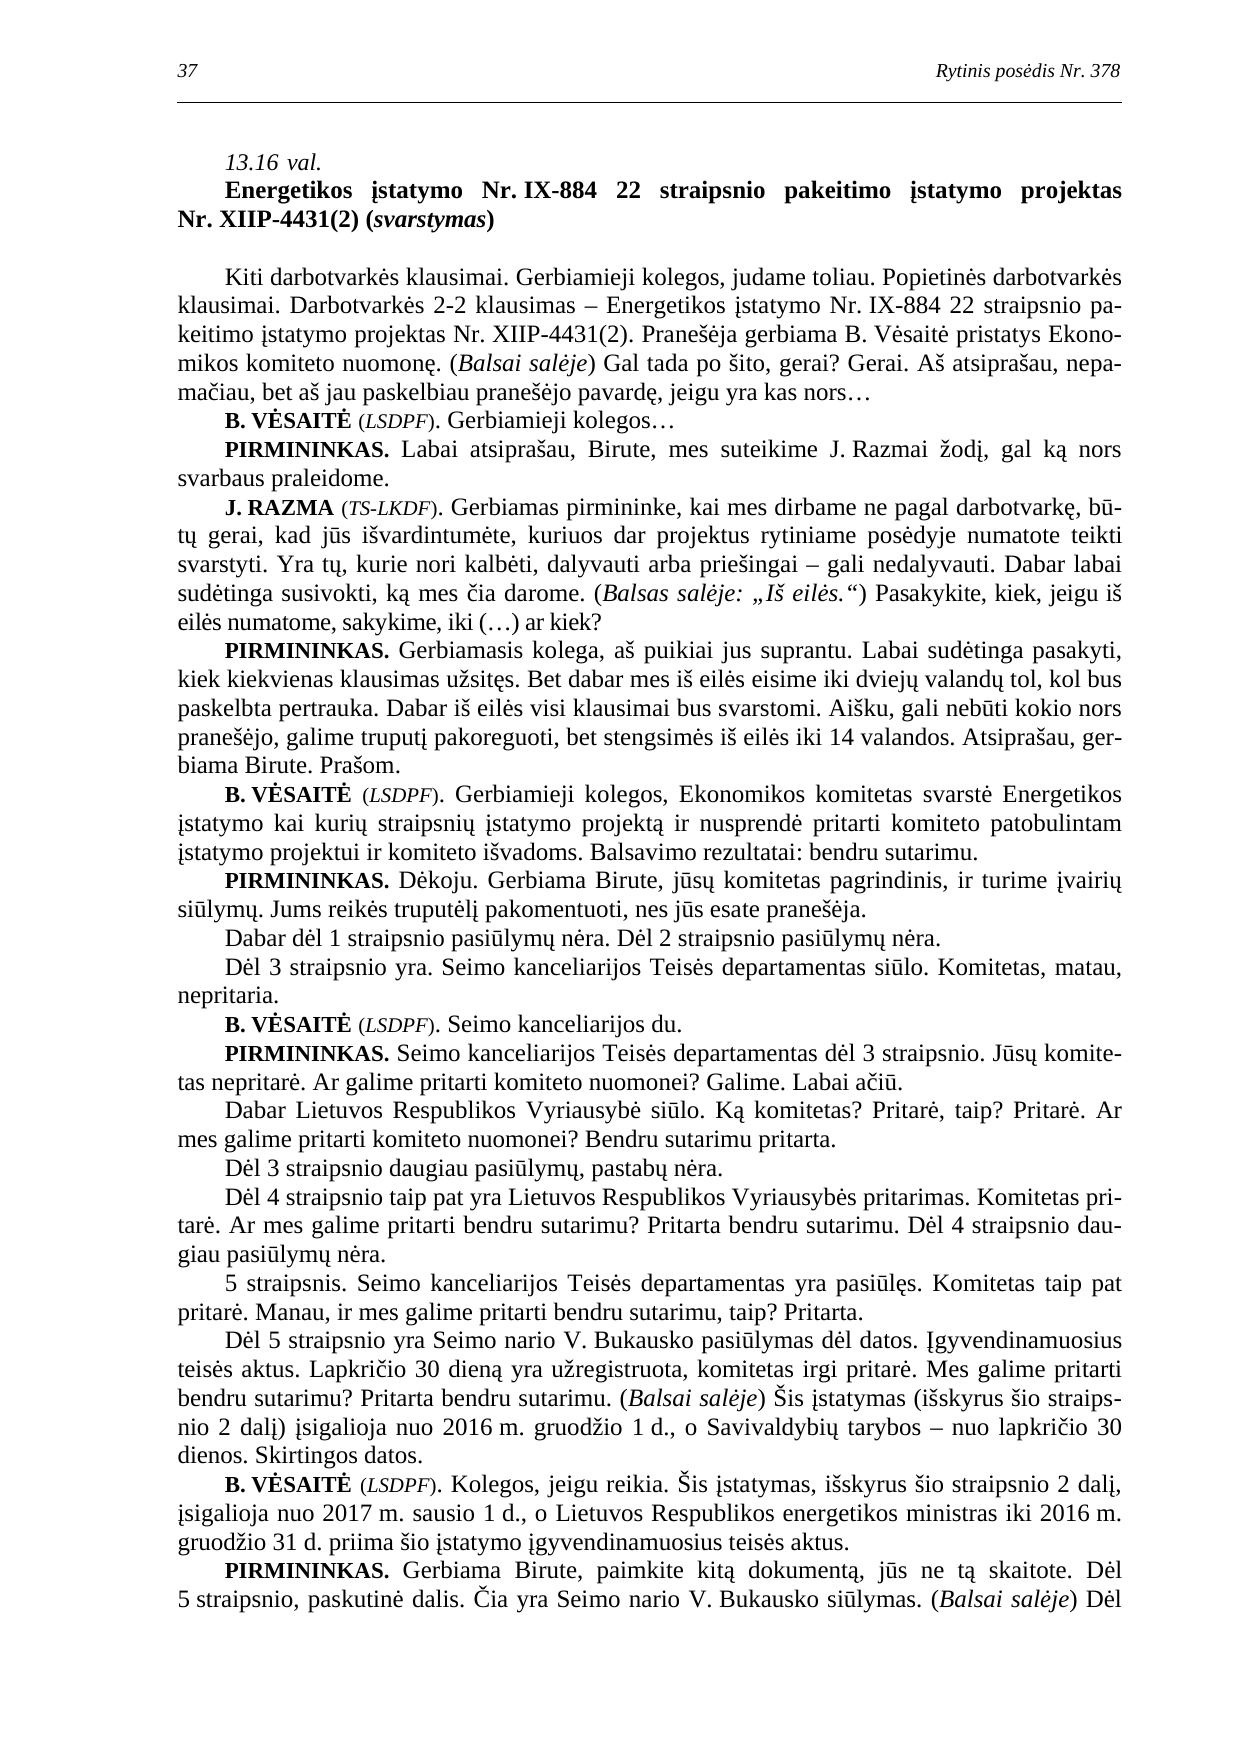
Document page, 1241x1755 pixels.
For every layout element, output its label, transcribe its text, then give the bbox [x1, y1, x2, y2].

text PIRMININKAS. La­bai at­si­pra­šau, Bi­ru­te, mes su­tei­ki­me J. Raz­mai žo­dį, gal ką nors svar­baus pra­lei­do­me. [177, 434, 1122, 492]
text PIRMININKAS. Sei­mo kan­ce­lia­ri­jos Tei­sės de­par­ta­men­tas dėl 3 straips­nio. Jū­sų ko­mi­te­tas ne­pri­ta­rė. Ar ga­li­me pri­tar­ti ko­mi­te­to nuo­mo­nei? Ga­li­me. La­bai ačiū. [177, 1038, 1122, 1095]
text Da­bar dėl 1 straips­nio pa­siū­ly­mų nė­ra. Dėl 2 straips­nio pa­siū­ly­mų nė­ra. [177, 923, 1122, 952]
text Da­bar Lie­tu­vos Res­pub­li­kos Vy­riau­sy­bė siū­lo. Ką ko­mi­te­tas? Pri­ta­rė, taip? Pri­ta­rė. Ar mes ga­li­me pri­tar­ti ko­mi­te­to nuo­mo­nei? Ben­dru su­ta­ri­mu pri­tar­ta. [177, 1095, 1122, 1153]
text Ener­ge­ti­kos įsta­ty­mo Nr. IX-884 22 straips­nio pa­kei­ti­mo įsta­ty­mo pro­jek­tas Nr. XIIP-4431(2) (svars­ty­mas) [177, 175, 1122, 233]
text B. VĖSAITĖ (LSDPF). Ger­bia­mie­ji ko­le­gos, Eko­no­mi­kos ko­mi­te­tas svars­tė Ener­ge­ti­kos įsta­ty­mo kai ku­rių straips­nių įsta­ty­mo pro­jek­tą ir nu­spren­dė pri­tar­ti ko­mi­te­to pa­to­bu­lin­tam įsta­ty­mo pro­jek­tui ir ko­mi­te­to iš­va­doms. Bal­sa­vi­mo re­zul­ta­tai: ben­dru su­ta­ri­mu. [177, 779, 1122, 865]
text PIRMININKAS. Ger­bia­ma­sis ko­le­ga, aš pui­kiai jus su­pran­tu. La­bai su­dė­tin­ga pa­sa­ky­ti, kiek kiek­vie­nas klau­si­mas už­si­tęs. Bet da­bar mes iš ei­lės ei­si­me iki dvie­jų va­lan­dų tol, kol bus pa­skelb­ta per­trau­ka. Da­bar iš ei­lės vi­si klau­si­mai bus svars­to­mi. Aiš­ku, ga­li nebū­ti ko­kio nors pra­ne­šė­jo, ga­li­me tru­pu­tį pa­ko­re­guo­ti, bet steng­si­mės iš ei­lės iki 14 va­lan­dos. At­si­pra­šau, ger­bia­ma Bi­ru­te. Pra­šom. [177, 635, 1122, 779]
text 5 straips­nis. Sei­mo kan­ce­lia­ri­jos Tei­sės de­par­ta­men­tas yra pa­siū­lęs. Ko­mi­te­tas taip pat pri­ta­rė. Ma­nau, ir mes ga­li­me pri­tar­ti ben­dru su­ta­ri­mu, taip? Pri­tar­ta. [177, 1268, 1122, 1325]
text 13.16 val. [224, 148, 1122, 175]
text B. VĖSAITĖ (LSDPF). Ko­le­gos, jei­gu rei­kia. Šis įsta­ty­mas, iš­sky­rus šio straips­nio 2 da­lį, įsi­ga­lio­ja nuo 2017 m. sau­sio 1 d., o Lie­tu­vos Res­pub­li­kos ener­ge­ti­kos mi­nist­ras iki 2016 m. gruo­džio 31 d. pri­ima šio įsta­ty­mo įgy­ven­di­na­muo­sius tei­sės ak­tus. [177, 1469, 1122, 1555]
text Dėl 4 straips­nio taip pat yra Lie­tu­vos Res­pub­li­kos Vy­riau­sy­bės pri­ta­ri­mas. Ko­mi­te­tas pri­ta­rė. Ar mes ga­li­me pri­tar­ti ben­dru su­ta­ri­mu? Pri­tar­ta ben­dru su­ta­ri­mu. Dėl 4 straips­nio dau­giau pa­siū­ly­mų nė­ra. [177, 1182, 1122, 1268]
text Ki­ti dar­bo­tvarkės klau­si­mai. Ger­bia­mie­ji ko­le­gos, ju­da­me to­liau. Po­pie­ti­nės dar­bo­tvarkės klau­si­mai. Dar­bo­tvarkės 2-2 klau­si­mas – Ener­ge­ti­kos įsta­ty­mo Nr. IX-884 22 straips­nio pa­kei­ti­mo įsta­ty­mo pro­jek­tas Nr. XIIP-4431(2). Pra­ne­šė­ja ger­bia­ma B. Vė­sai­tė pri­sta­tys Eko­no­mi­kos ko­mi­te­to nuo­mo­nę. (Bal­sai sa­lė­je) Gal ta­da po ši­to, ge­rai? Ge­rai. Aš at­si­pra­šau, ne­pa­ma­čiau, bet aš jau pa­skel­biau pra­ne­šė­jo pa­var­dę, jei­gu yra kas nors… [177, 262, 1122, 405]
text B. VĖSAITĖ (LSDPF). Sei­mo kan­ce­lia­ri­jos du. [177, 1009, 1122, 1038]
text PIRMININKAS. Ger­bia­ma Bi­ru­te, pa­im­ki­te ki­tą do­ku­men­tą, jūs ne tą skai­to­te. Dėl 5 straips­nio, pas­ku­ti­nė da­lis. Čia yra Sei­mo na­rio V. Bu­kaus­ko siū­ly­mas. (Bal­sai sa­lė­je) Dėl [177, 1555, 1122, 1613]
text J. RAZMA (TS-LKDF). Ger­bia­mas pir­mi­nin­ke, kai mes dir­ba­me ne pa­gal dar­bo­tvarkę, bū­tų ge­rai, kad jūs iš­var­din­tu­mė­te, ku­riuos dar pro­jek­tus ry­ti­nia­me po­sė­dy­je nu­ma­to­te teik­ti svars­ty­ti. Yra tų, ku­rie no­ri kal­bė­ti, da­ly­vau­ti ar­ba prie­šin­gai – ga­li ne­da­ly­vau­ti. Da­bar la­bai su­dė­tin­ga su­si­vok­ti, ką mes čia da­ro­me. (Bal­sas sa­lė­je: „Iš ei­lės.“) Pa­sa­ky­ki­te, kiek, jei­gu iš ei­lės nu­ma­to­me, sa­ky­ki­me, iki (…) ar kiek? [177, 492, 1122, 635]
text PIRMININKAS. Dė­ko­ju. Ger­bia­ma Bi­ru­te, jū­sų ko­mi­te­tas pa­grin­di­nis, ir tu­ri­me įvai­rių siū­ly­mų. Jums rei­kės tru­pu­tė­lį pa­ko­men­tuo­ti, nes jūs esa­te pra­ne­šė­ja. [177, 865, 1122, 923]
text Dėl 3 straips­nio yra. Sei­mo kan­ce­lia­ri­jos Tei­sės de­par­ta­men­tas siū­lo. Ko­mi­te­tas, ma­tau, ne­pri­ta­ria. [177, 952, 1122, 1009]
text Dėl 5 straips­nio yra Sei­mo na­rio V. Bu­kaus­ko pa­siū­ly­mas dėl da­tos. Įgy­ven­di­na­muo­sius tei­sės ak­tus. Lap­kri­čio 30 die­ną yra už­re­gist­ruo­ta, ko­mi­te­tas ir­gi pri­ta­rė. Mes ga­li­me pri­tar­ti ben­dru su­ta­ri­mu? Pri­tar­ta ben­dru su­ta­ri­mu. (Bal­sai sa­lė­je) Šis įsta­ty­mas (iš­sky­rus šio straips­nio 2 da­lį) įsi­ga­lio­ja nuo 2016 m. gruo­džio 1 d., o Sa­vi­val­dy­bių ta­ry­bos – nuo lap­kri­čio 30 die­nos. Skir­tin­gos da­tos. [177, 1325, 1122, 1469]
text B. VĖSAITĖ (LSDPF). Ger­bia­mie­ji ko­le­gos… [177, 405, 1122, 434]
text Dėl 3 straips­nio dau­giau pa­siū­ly­mų, pa­sta­bų nė­ra. [177, 1153, 1122, 1182]
